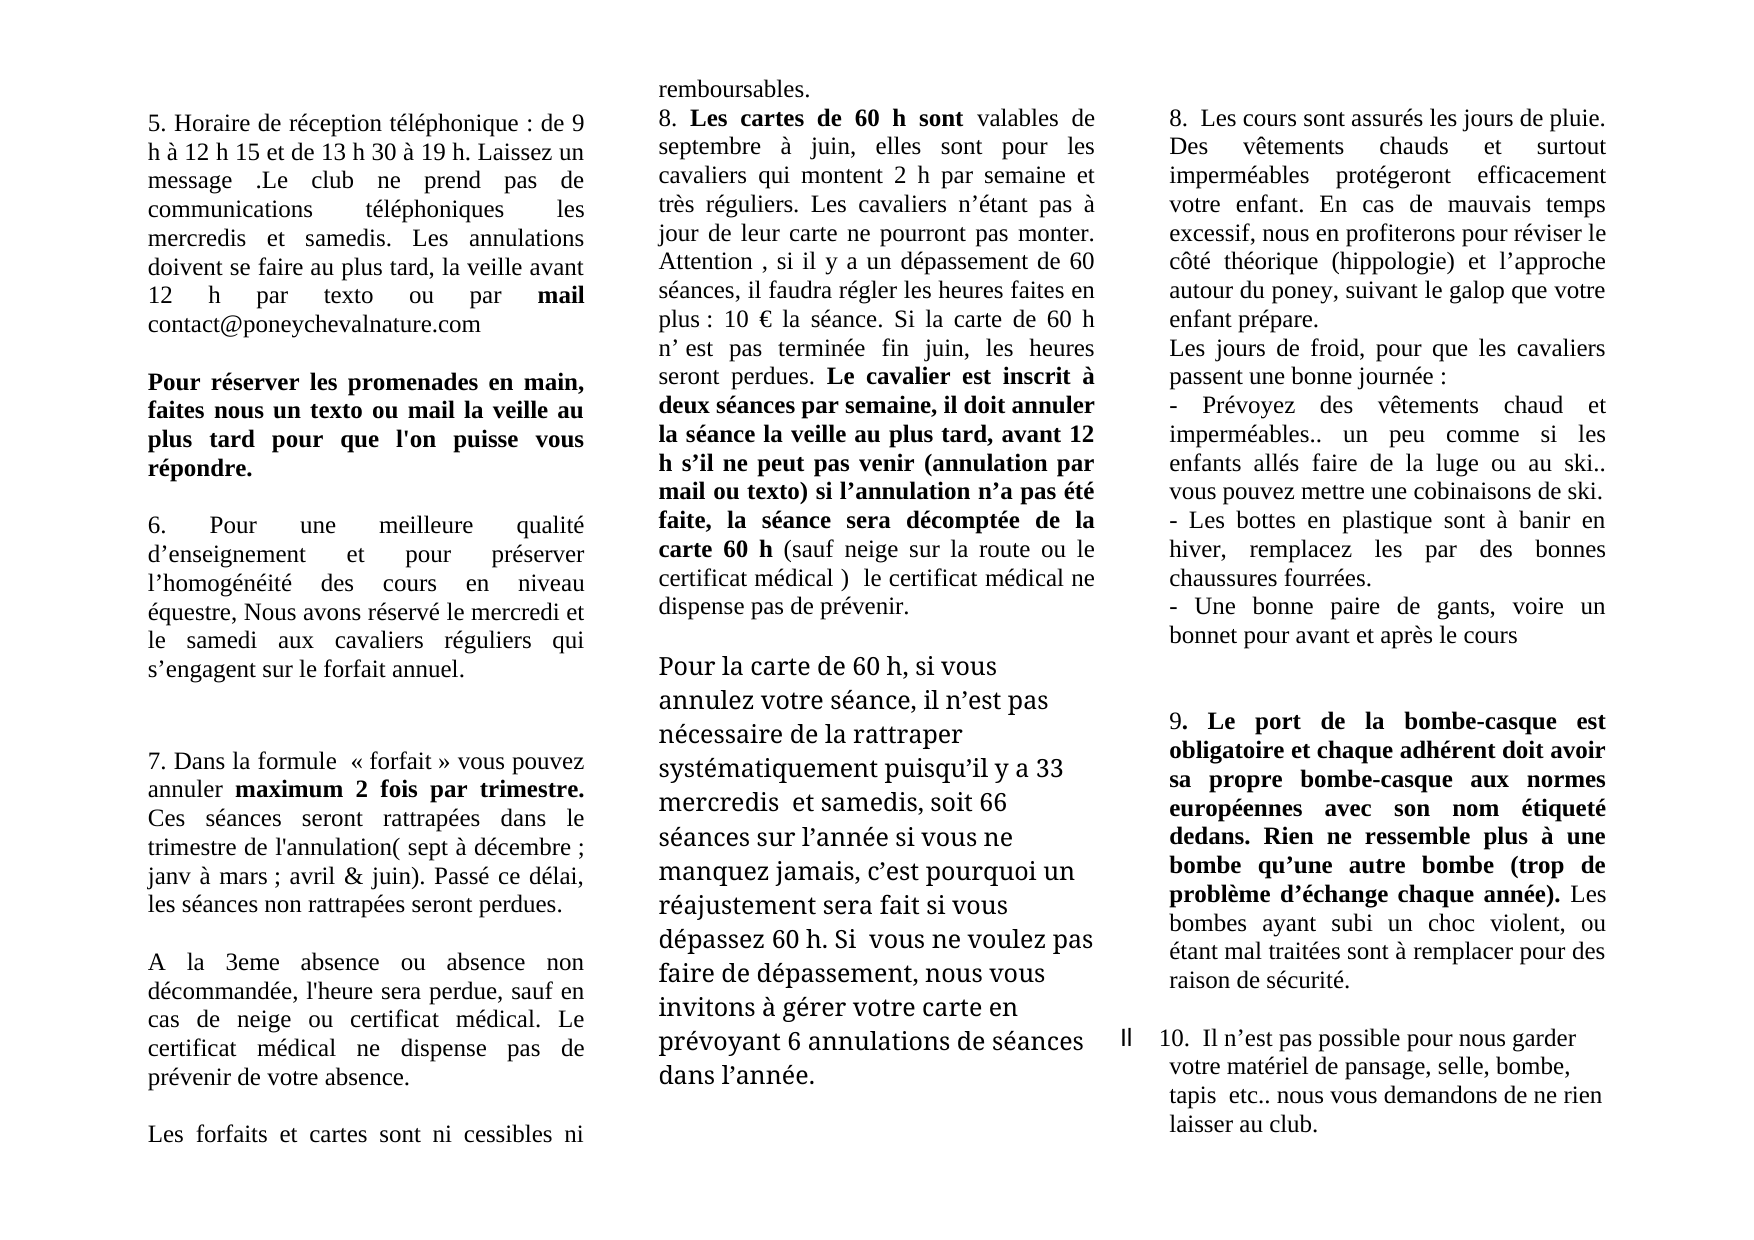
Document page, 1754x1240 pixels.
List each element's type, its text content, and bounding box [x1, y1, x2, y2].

text Les jours de froid, pour que les cavaliers passent une bonne journée : [1169, 333, 1606, 390]
text Les forfaits et cartes sont ni cessibles ni [148, 1119, 584, 1148]
text A la 3eme absence ou absence non décommandée, l'heure sera perdue, sauf en cas de neige ou certificat médical. Le certificat médical ne dispense pas de prévenir de votre absence. [148, 947, 584, 1091]
text 5. Horaire de réception téléphonique : de 9 h à 12 h 15 et de 13 h 30 à 19 h. Laissez un message .Le club ne prend pas de communications téléphoniques les mercredis et samedis. Les annulations doivent se faire au plus tard, la veille avant 12 h par texto ou par mail contact@poneychevalnature.com [148, 108, 584, 338]
text remboursables. [658, 74, 1095, 103]
text 7. Dans la formule « forfait » vous pouvez annuler maximum 2 fois par trimestre. Ces séances seront rattrapées dans le trimestre de l'annulation( sept à décembre ; janv à mars ; avril & juin). Passé ce délai, les séances non rattrapées seront perdues. [148, 746, 584, 918]
text 6. Pour une meilleure qualité d’enseignement et pour préserver l’homogénéité des cours en niveau équestre, Nous avons réservé le mercredi et le samedi aux cavaliers réguliers qui s’engagent sur le forfait annuel. [148, 510, 584, 683]
text 8. Les cartes de 60 h sont valables de septembre à juin, elles sont pour les cavaliers qui montent 2 h par semaine et très réguliers. Les cavaliers n’étant pas à jour de leur carte ne pourront pas monter. Attention , si il y a un dépassement de 60 séances, il faudra régler les heures faites en plus : 10 € la séance. Si la carte de 60 h n’ est pas terminée fin juin, les heures seront perdues. Le cavalier est inscrit à deux séances par semaine, il doit annuler la séance la veille au plus tard, avant 12 h s’il ne peut pas venir (annulation par mail ou texto) si l’annulation n’a pas été faite, la séance sera décomptée de la carte 60 h (sauf neige sur la route ou le certificat médical ) le certificat médical ne dispense pas de prévenir. [658, 103, 1095, 620]
text - Une bonne paire de gants, voire un bonnet pour avant et après le cours [1169, 591, 1606, 649]
text Il 10. Il n’est pas possible pour nous garder votre matériel de pansage, selle, bombe, tapis etc.. nous vous demandons de ne rien laisser au club. [1132, 1023, 1606, 1138]
text 8. Les cours sont assurés les jours de pluie. Des vêtements chauds et surtout imperméables protégeront efficacement votre enfant. En cas de mauvais temps excessif, nous en profiterons pour réviser le côté théorique (hippologie) et l’approche autour du poney, suivant le galop que votre enfant prépare. [1169, 103, 1606, 333]
text Pour la carte de 60 h, si vous annulez votre séance, il n’est pas nécessaire de la rattraper systématiquement puisqu’il y a 33 mercredis et samedis, soit 66 séances sur l’année si vous ne manquez jamais, c’est pourquoi un réajustement sera fait si vous dépassez 60 h. Si vous ne voulez pas faire de dépassement, nous vous invitons à gérer votre carte en prévoyant 6 annulations de séances dans l’année. [658, 649, 1095, 1092]
text Pour réserver les promenades en main, faites nous un texto ou mail la veille au plus tard pour que l'on puisse vous répondre. [148, 367, 584, 482]
text - Prévoyez des vêtements chaud et imperméables.. un peu comme si les enfants allés faire de la luge ou au ski.. vous pouvez mettre une cobinaisons de ski. [1169, 390, 1606, 505]
text - Les bottes en plastique sont à banir en hiver, remplacez les par des bonnes chaussures fourrées. [1169, 505, 1606, 591]
text 9. Le port de la bombe-casque est obligatoire et chaque adhérent doit avoir sa propre bombe-casque aux normes européennes avec son nom étiqueté dedans. Rien ne ressemble plus à une bombe qu’une autre bombe (trop de problème d’échange chaque année). Les bombes ayant subi un choc violent, ou étant mal traitées sont à remplacer pour des raison de sécurité. [1169, 706, 1606, 994]
